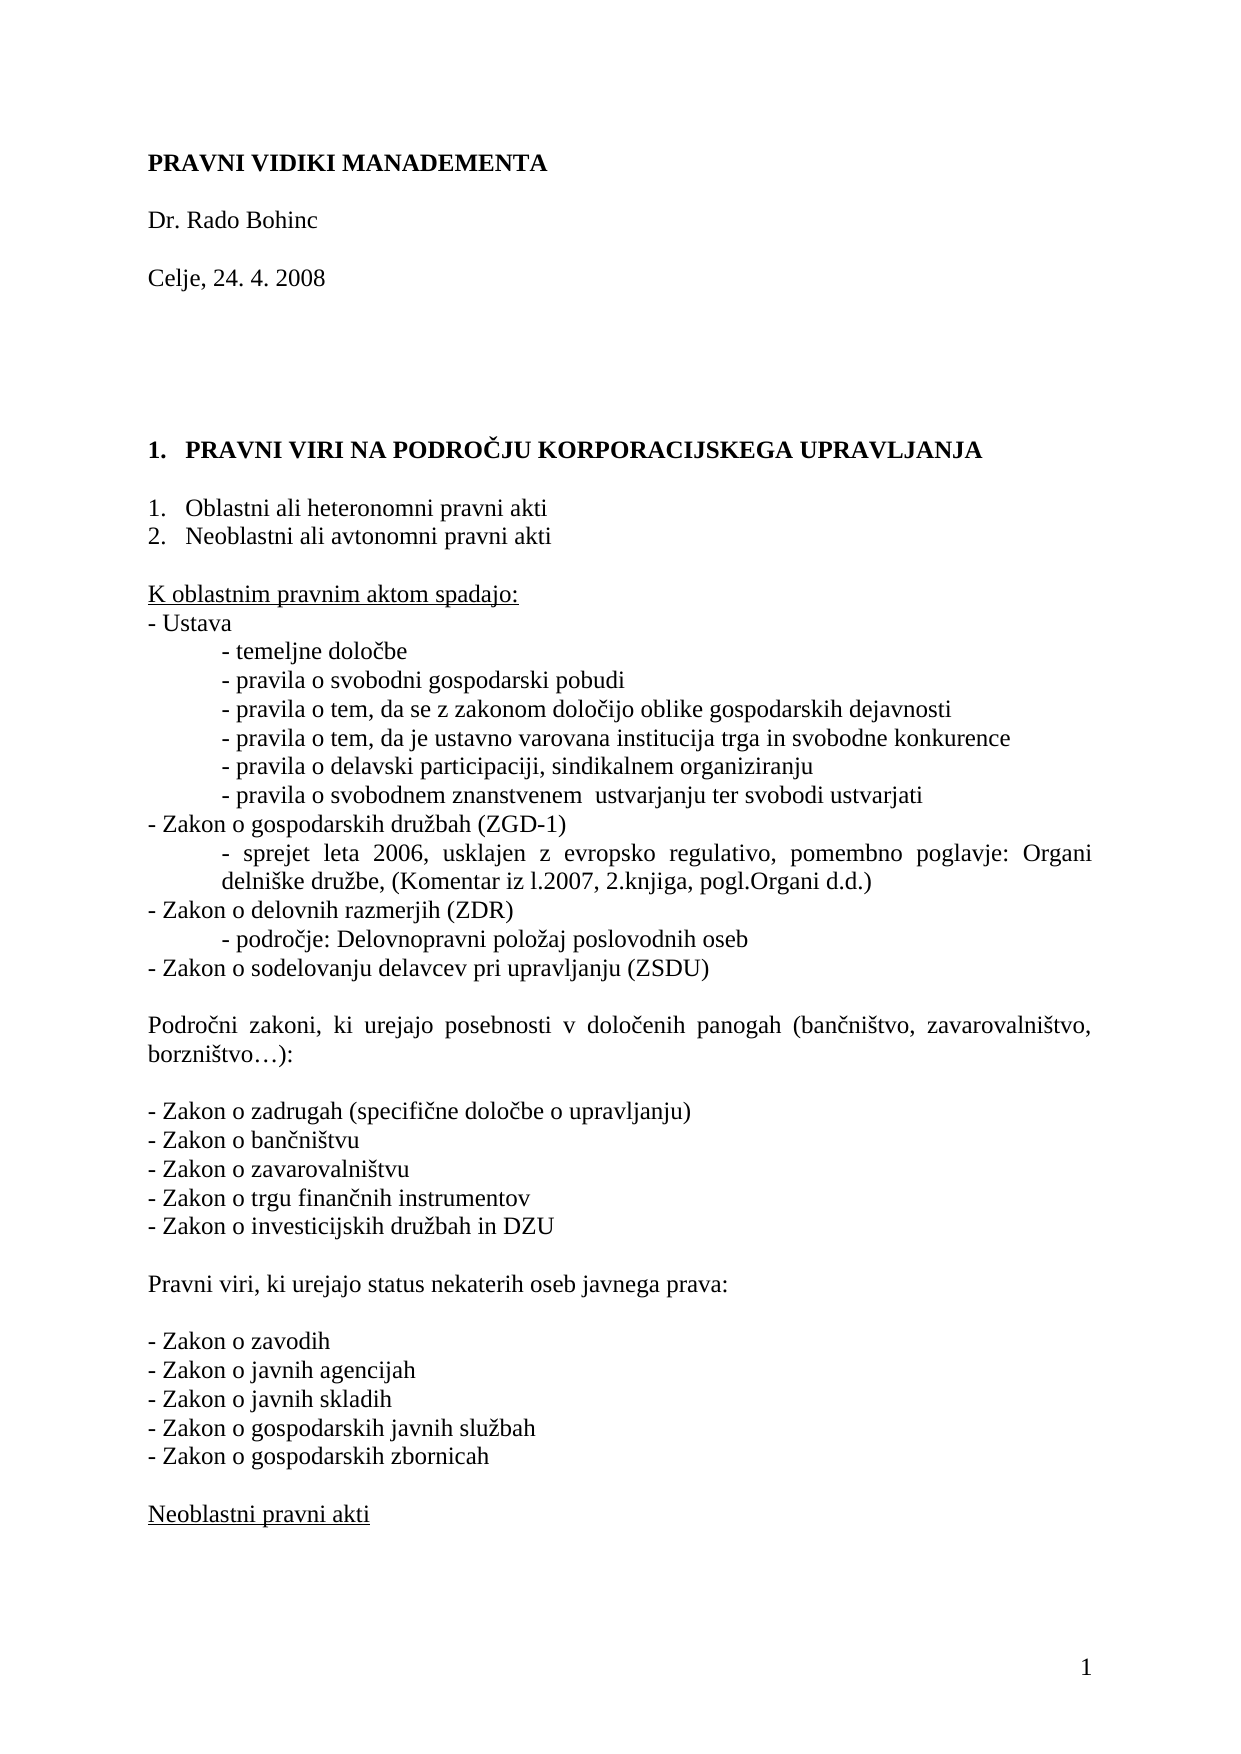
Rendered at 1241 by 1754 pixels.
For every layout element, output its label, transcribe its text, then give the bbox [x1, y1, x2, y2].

text - sprejet leta 2006, usklajen z evropsko regulativo, pomembno poglavje: Organi delniške družbe, (Komentar iz l.2007, 2.knjiga, pogl.Organi d.d.) [221, 838, 1093, 895]
text Neoblastni pravni akti [148, 1499, 1093, 1528]
text - Zakon o sodelovanju delavcev pri upravljanju (ZSDU) [148, 953, 1093, 981]
text - področje: Delovnopravni položaj poslovodnih oseb [221, 924, 1093, 953]
text K oblastnim pravnim aktom spadajo: [148, 579, 1093, 608]
text - Zakon o investicijskih družbah in DZU [148, 1211, 1093, 1240]
text - Zakon o bančništvu [148, 1125, 1093, 1154]
list PRAVNI VIRI NA PODROČJU KORPORACIJSKEGA UPRAVLJANJA [148, 435, 1093, 464]
text - Zakon o trgu finančnih instrumentov [148, 1183, 1093, 1211]
text - Zakon o zavarovalništvu [148, 1154, 1093, 1183]
text Dr. Rado Bohinc [148, 205, 1093, 234]
text Področni zakoni, ki urejajo posebnosti v določenih panogah (bančništvo, zavarovalništvo, borzništvo…): [148, 1010, 1093, 1068]
text PRAVNI VIDIKI MANADEMENTA [148, 148, 1093, 176]
list Neoblastni ali avtonomni pravni akti [148, 521, 1093, 550]
text - Zakon o zadrugah (specifične določbe o upravljanju) [148, 1096, 1093, 1125]
text - pravila o tem, da se z zakonom določijo oblike gospodarskih dejavnosti [221, 694, 1093, 723]
text - Zakon o zavodih [148, 1326, 1093, 1355]
text - Zakon o javnih agencijah [148, 1355, 1093, 1384]
text - Zakon o gospodarskih družbah (ZGD-1) [148, 809, 1093, 838]
text - Ustava [148, 608, 1093, 636]
text - Zakon o javnih skladih [148, 1384, 1093, 1413]
text - Zakon o gospodarskih zbornicah [148, 1441, 1093, 1470]
text - pravila o svobodni gospodarski pobudi [221, 665, 1093, 694]
text Pravni viri, ki urejajo status nekaterih oseb javnega prava: [148, 1269, 1093, 1298]
text Celje, 24. 4. 2008 [148, 263, 1093, 291]
text - pravila o svobodnem znanstvenem ustvarjanju ter svobodi ustvarjati [221, 780, 1093, 809]
text - pravila o tem, da je ustavno varovana institucija trga in svobodne konkurence [221, 723, 1093, 751]
text - Zakon o delovnih razmerjih (ZDR) [148, 895, 1093, 924]
text - temeljne določbe [221, 636, 1093, 665]
text - Zakon o gospodarskih javnih službah [148, 1413, 1093, 1441]
list Oblastni ali heteronomni pravni akti [148, 493, 1093, 521]
text - pravila o delavski participaciji, sindikalnem organiziranju [221, 751, 1093, 780]
